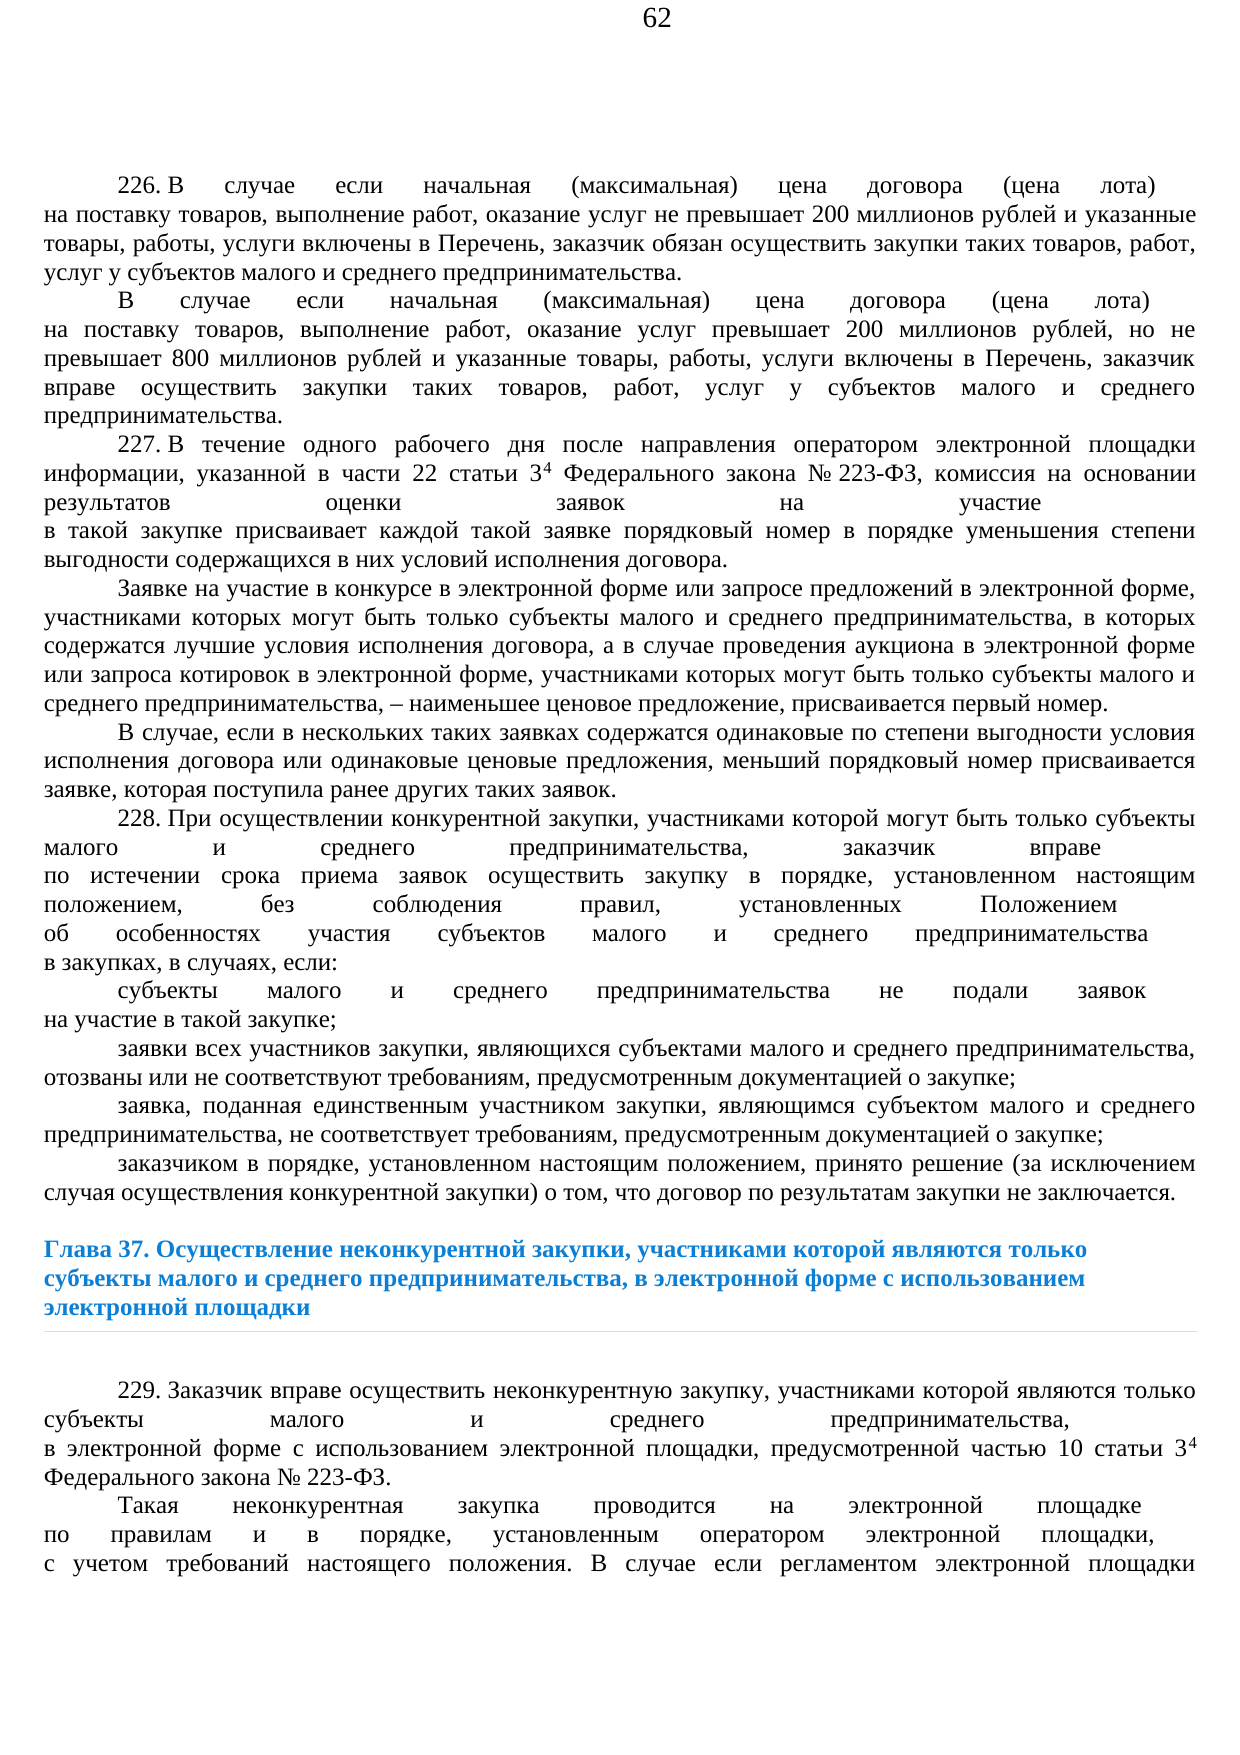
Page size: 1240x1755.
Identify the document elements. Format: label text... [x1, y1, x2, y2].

text Заявке на участие в конкурсе в электронной форме или запросе предложений в электронной форме, участниками которых могут быть только субъекты малого и среднего предпринимательства, в которых содержатся лучшие условия исполнения договора, а в случае проведения аукциона в электронной форме или запроса котировок в электронной форме, участниками которых могут быть только субъекты малого и среднего предпринимательства, – наименьшее ценовое предложение, присваивается первый номер. [43, 573, 1197, 717]
text 227. В течение одного рабочего дня после направления оператором электронной площадки информации, указанной в части 22 статьи 34 Федерального закона № 223-ФЗ, комиссия на основании результатов оценки заявок на участие в такой закупке присваивает каждой такой заявке порядковый номер в порядке уменьшения степени выгодности содержащихся в них условий исполнения договора. [43, 429, 1197, 573]
text заявки всех участников закупки, являющихся субъектами малого и среднего предпринимательства, отозваны или не соответствуют требованиям, предусмотренным документацией о закупке; [43, 1033, 1197, 1091]
text 229. Заказчик вправе осуществить неконкурентную закупку, участниками которой являются только субъекты малого и среднего предпринимательства, в электронной форме с использованием электронной площадки, предусмотренной частью 10 статьи 34 Федерального закона № 223-ФЗ. [43, 1375, 1197, 1490]
text заказчиком в порядке, установленном настоящим положением, принято решение (за исключением случая осуществления конкурентной закупки) о том, что договор по результатам закупки не заключается. [43, 1148, 1197, 1206]
text 226. В случае если начальная (максимальная) цена договора (цена лота) на поставку товаров, выполнение работ, оказание услуг не превышает 200 миллионов рублей и указанные товары, работы, услуги включены в Перечень, заказчик обязан осуществить закупки таких товаров, работ, услуг у субъектов малого и среднего предпринимательства. [43, 171, 1197, 286]
text В случае, если в нескольких таких заявках содержатся одинаковые по степени выгодности условия исполнения договора или одинаковые ценовые предложения, меньший порядковый номер присваивается заявке, которая поступила ранее других таких заявок. [43, 717, 1197, 803]
subtitle Глава 37. Осуществление неконкурентной закупки, участниками которой являются только субъекты малого и среднего предпринимательства, в электронной форме с использованием электронной площадки [43, 1234, 1197, 1332]
text заявка, поданная единственным участником закупки, являющимся субъектом малого и среднего предпринимательства, не соответствует требованиям, предусмотренным документацией о закупке; [43, 1091, 1197, 1148]
text Такая неконкурентная закупка проводится на электронной площадке по правилам и в порядке, установленным оператором электронной площадки, с учетом требований настоящего положения. В случае если регламентом электронной площадки [43, 1490, 1197, 1577]
text В случае если начальная (максимальная) цена договора (цена лота) на поставку товаров, выполнение работ, оказание услуг превышает 200 миллионов рублей, но не превышает 800 миллионов рублей и указанные товары, работы, услуги включены в Перечень, заказчик вправе осуществить закупки таких товаров, работ, услуг у субъектов малого и среднего предпринимательства. [43, 286, 1197, 429]
text 228. При осуществлении конкурентной закупки, участниками которой могут быть только субъекты малого и среднего предпринимательства, заказчик вправе по истечении срока приема заявок осуществить закупку в порядке, установленном настоящим положением, без соблюдения правил, установленных Положением об особенностях участия субъектов малого и среднего предпринимательства в закупках, в случаях, если: [43, 803, 1197, 976]
text субъекты малого и среднего предпринимательства не подали заявок на участие в такой закупке; [43, 976, 1197, 1033]
